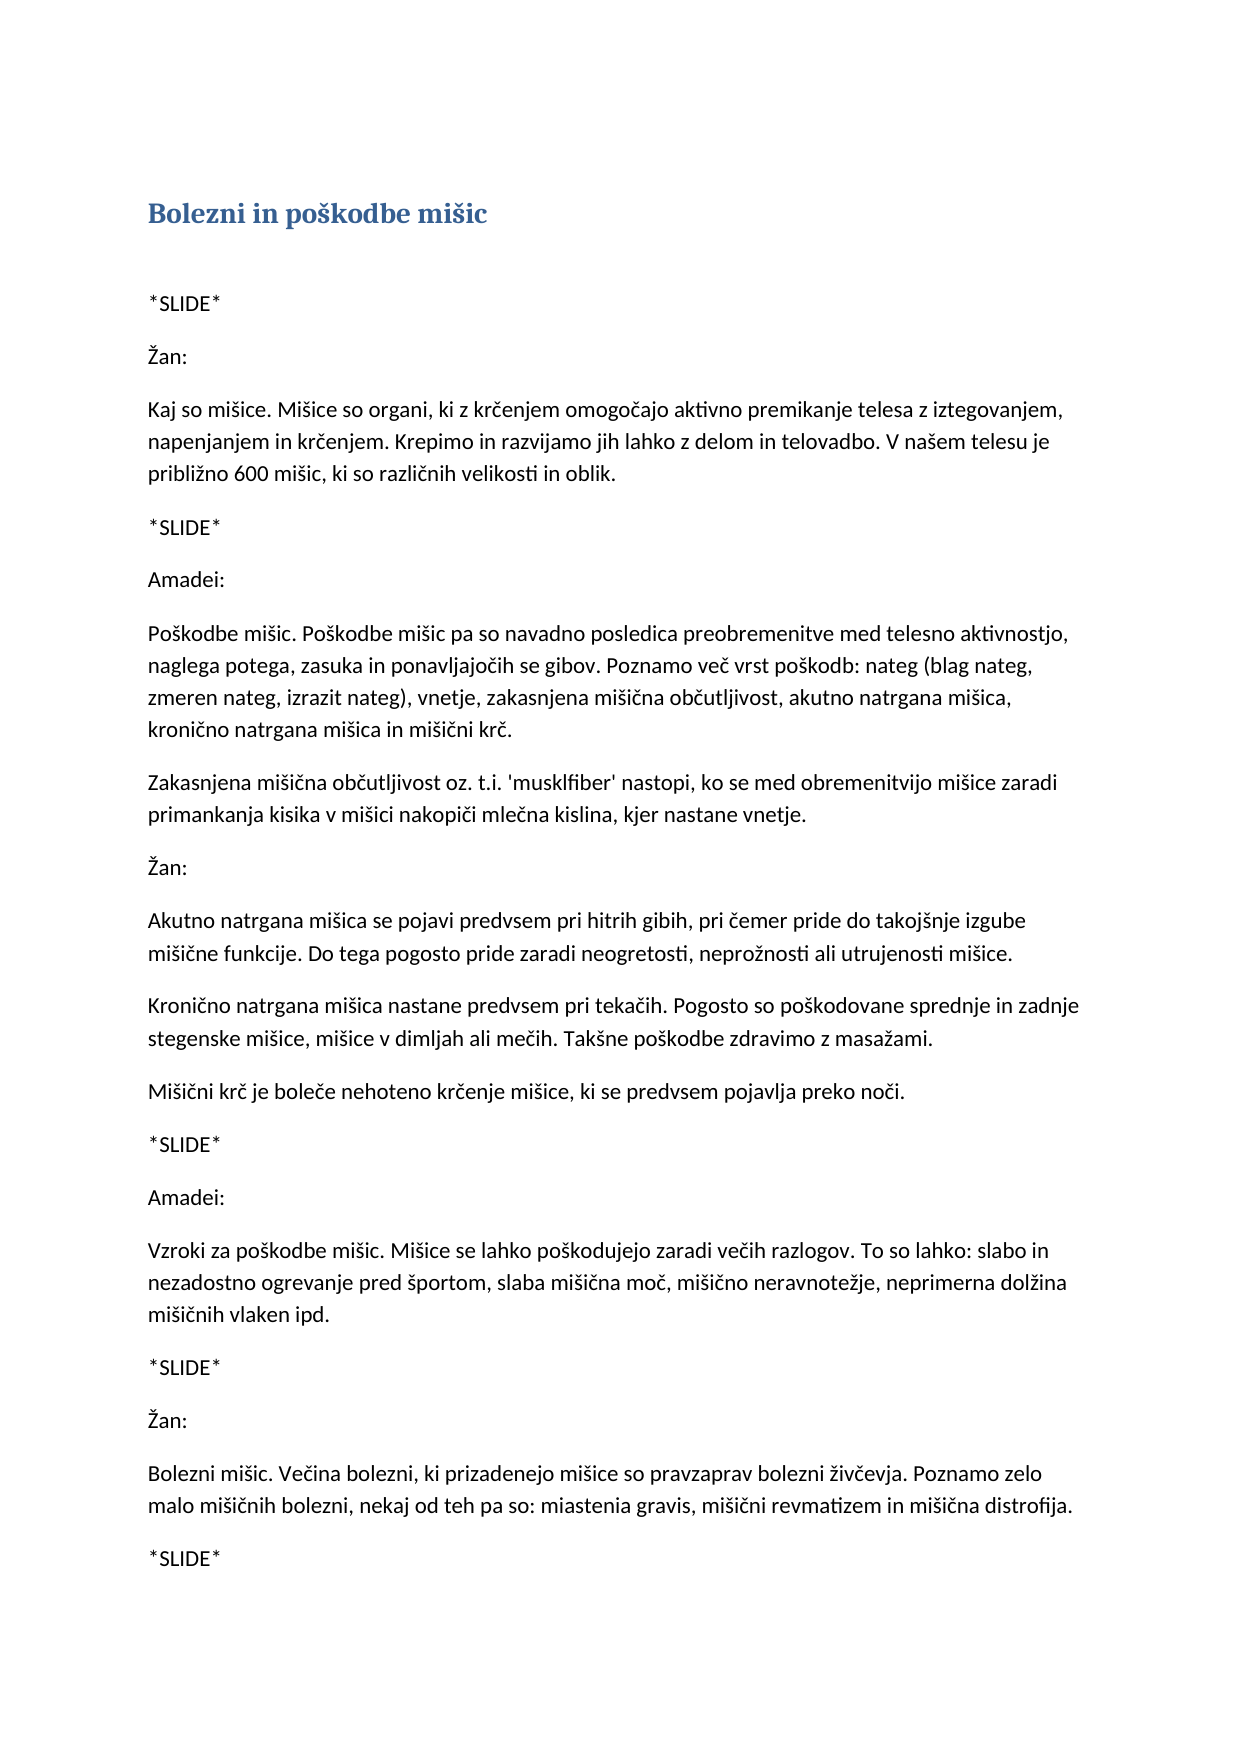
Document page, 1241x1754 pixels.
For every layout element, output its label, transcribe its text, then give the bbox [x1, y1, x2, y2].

text Akutno natrgana mišica se pojavi predvsem pri hitrih gibih, pri čemer pride do takojšnje izgube mišične funkcije. Do tega pogosto pride zaradi neogretosti, neprožnosti ali utrujenosti mišice. [148, 906, 1093, 967]
text Žan: [148, 342, 1093, 370]
text *SLIDE* [148, 1544, 1093, 1573]
text *SLIDE* [148, 1353, 1093, 1381]
text Amadei: [148, 1183, 1093, 1211]
text Zakasnjena mišična občutljivost oz. t.i. 'musklfiber' nastopi, ko se med obremenitvijo mišice zaradi primankanja kisika v mišici nakopiči mlečna kislina, kjer nastane vnetje. [148, 768, 1093, 828]
text Amadei: [148, 566, 1093, 594]
text Žan: [148, 1406, 1093, 1434]
text Žan: [148, 853, 1093, 881]
text Poškodbe mišic. Poškodbe mišic pa so navadno posledica preobremenitve med telesno aktivnostjo, naglega potega, zasuka in ponavljajočih se gibov. Poznamo več vrst poškodb: nateg (blag nateg, zmeren nateg, izrazit nateg), vnetje, zakasnjena mišična občutljivost, akutno natrgana mišica, kronično natrgana mišica in mišični krč. [148, 619, 1093, 743]
text *SLIDE* [148, 513, 1093, 541]
text Kronično natrgana mišica nastane predvsem pri tekačih. Pogosto so poškodovane sprednje in zadnje stegenske mišice, mišice v dimljah ali mečih. Takšne poškodbe zdravimo z masažami. [148, 992, 1093, 1052]
text Kaj so mišice. Mišice so organi, ki z krčenjem omogočajo aktivno premikanje telesa z iztegovanjem, napenjanjem in krčenjem. Krepimo in razvijamo jih lahko z delom in telovadbo. V našem telesu je približno 600 mišic, ki so različnih velikosti in oblik. [148, 395, 1093, 488]
subtitle Bolezni in poškodbe mišic [148, 198, 1093, 231]
text *SLIDE* [148, 289, 1093, 317]
text Mišični krč je boleče nehoteno krčenje mišice, ki se predvsem pojavlja preko noči. [148, 1077, 1093, 1105]
text *SLIDE* [148, 1130, 1093, 1158]
text Vzroki za poškodbe mišic. Mišice se lahko poškodujejo zaradi večih razlogov. To so lahko: slabo in nezadostno ogrevanje pred športom, slaba mišična moč, mišično neravnotežje, neprimerna dolžina mišičnih vlaken ipd. [148, 1236, 1093, 1328]
text Bolezni mišic. Večina bolezni, ki prizadenejo mišice so pravzaprav bolezni živčevja. Poznamo zelo malo mišičnih bolezni, nekaj od teh pa so: miastenia gravis, mišični revmatizem in mišična distrofija. [148, 1459, 1093, 1519]
